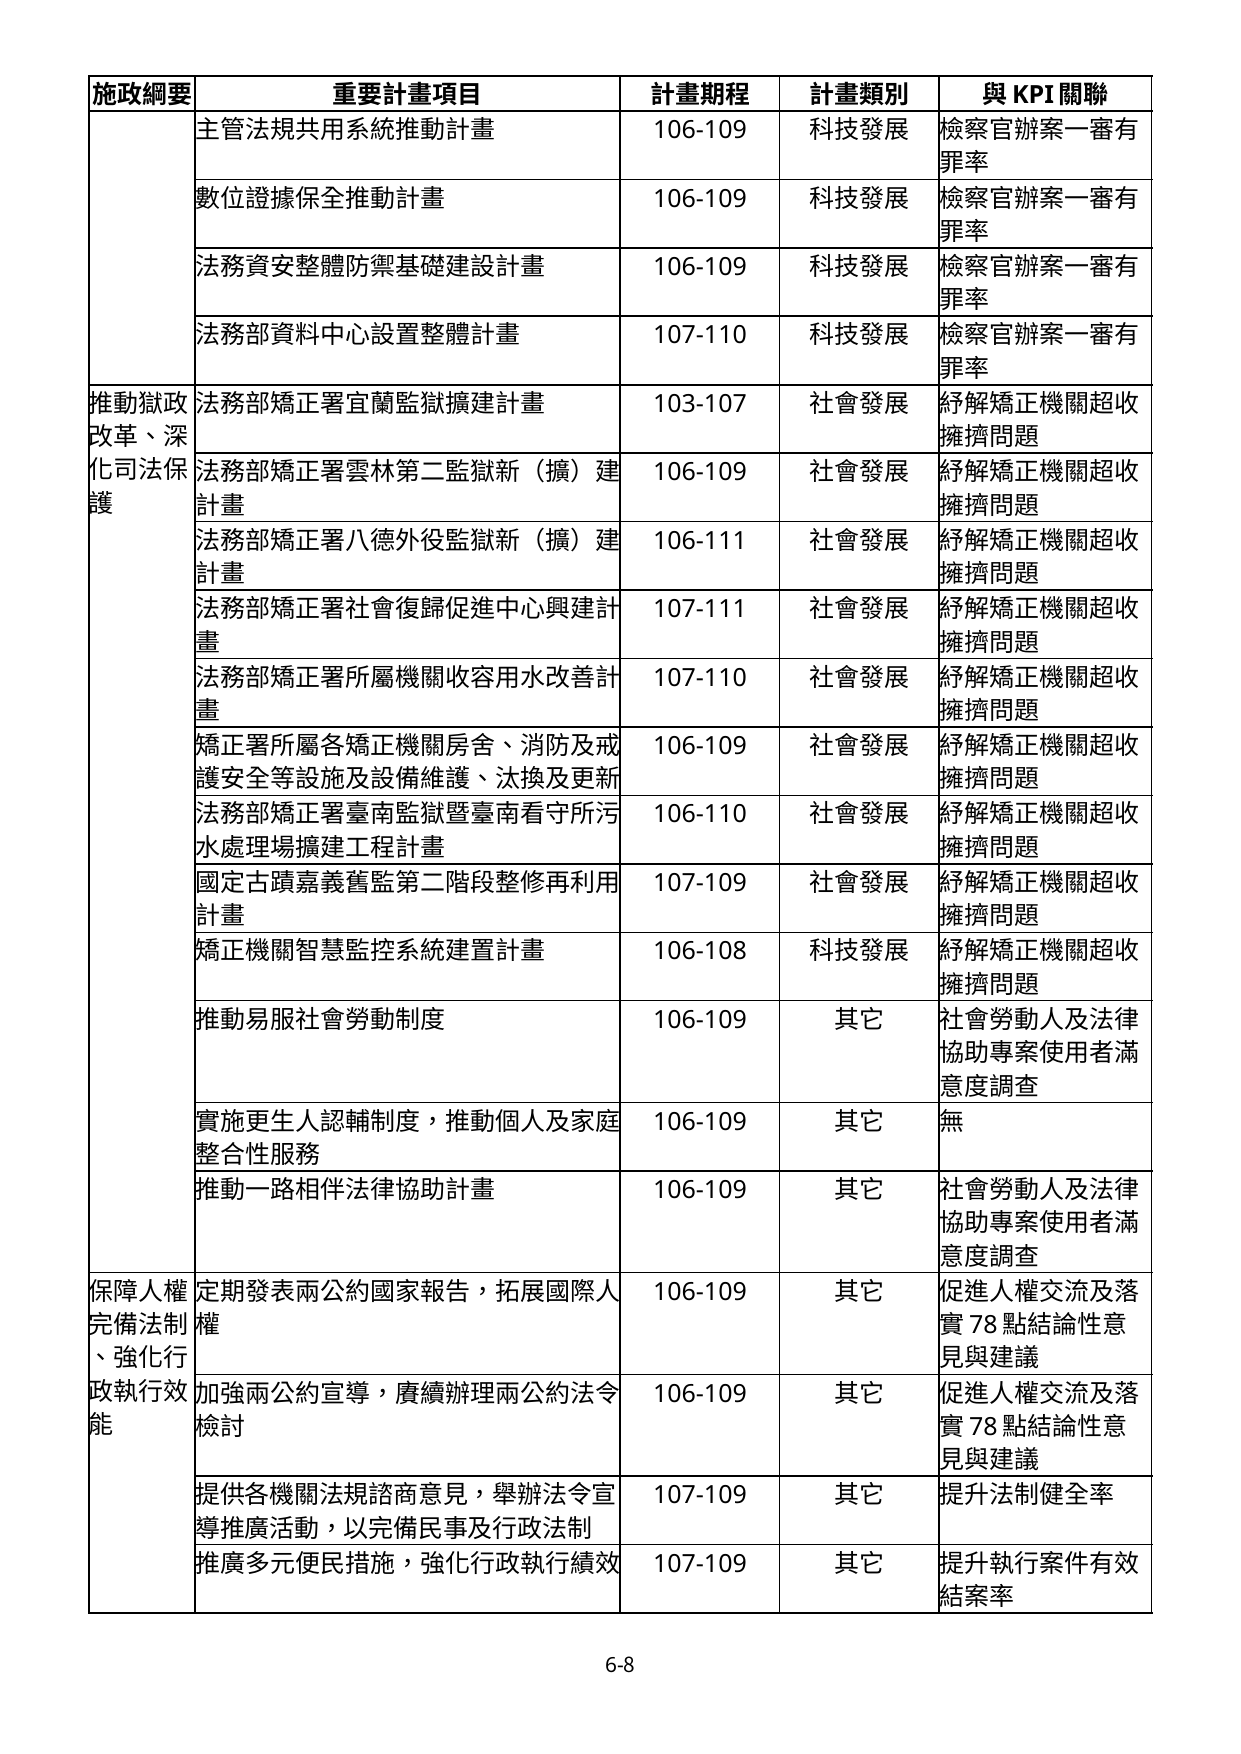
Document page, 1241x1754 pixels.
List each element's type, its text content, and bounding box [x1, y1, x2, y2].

table_cell 數位證據保全推動計畫 [196, 180, 619, 247]
table_cell 定期發表兩公約國家報告，拓展國際人權 [196, 1273, 619, 1373]
table_cell 106-109 [621, 1375, 779, 1475]
table_cell 紓解矯正機關超收擁擠問題 [940, 865, 1151, 931]
table_cell 106-109 [621, 180, 779, 247]
table_cell 紓解矯正機關超收擁擠問題 [940, 591, 1151, 658]
table_cell 其它 [780, 1375, 938, 1475]
table_cell 社會發展 [780, 796, 938, 863]
table_cell 106-109 [621, 249, 779, 315]
table_cell 實施更生人認輔制度，推動個人及家庭整合性服務 [196, 1103, 619, 1170]
table_cell 科技發展 [780, 317, 938, 384]
table_cell 107-109 [621, 865, 779, 931]
table_cell 矯正機關智慧監控系統建置計畫 [196, 933, 619, 1000]
table_cell 紓解矯正機關超收擁擠問題 [940, 386, 1151, 452]
table_cell 其它 [780, 1477, 938, 1544]
table_cell 法務部矯正署宜蘭監獄擴建計畫 [196, 386, 619, 452]
table_cell 其它 [780, 1273, 938, 1373]
table_cell 保障人權完備法制、強化行政執行效能 [90, 1273, 194, 1612]
table_cell 主管法規共用系統推動計畫 [196, 112, 619, 178]
table_cell 法務部矯正署社會復歸促進中心興建計畫 [196, 591, 619, 658]
table_cell 107-111 [621, 591, 779, 658]
table_header 重要計畫項目 [196, 77, 619, 110]
table_cell 社會勞動人及法律協助專案使用者滿意度調查 [940, 1172, 1151, 1272]
table_cell 其它 [780, 1001, 938, 1102]
table_cell 科技發展 [780, 933, 938, 1000]
table_cell 106-108 [621, 933, 779, 1000]
table_cell 社會發展 [780, 386, 938, 452]
table_cell 107-109 [621, 1545, 779, 1612]
table_cell 法務部矯正署八德外役監獄新（擴）建計畫 [196, 522, 619, 589]
table_cell 106-109 [621, 1103, 779, 1170]
table_cell 法務部矯正署雲林第二監獄新（擴）建計畫 [196, 454, 619, 521]
table_cell 提升法制健全率 [940, 1477, 1151, 1544]
table_cell 社會發展 [780, 865, 938, 931]
table_cell 其它 [780, 1545, 938, 1612]
table_cell 矯正署所屬各矯正機關房舍、消防及戒護安全等設施及設備維護、汰換及更新 [196, 728, 619, 794]
table_cell 106-109 [621, 454, 779, 521]
table_cell 加強兩公約宣導，賡續辦理兩公約法令檢討 [196, 1375, 619, 1475]
table_cell 推動一路相伴法律協助計畫 [196, 1172, 619, 1272]
table_cell 紓解矯正機關超收擁擠問題 [940, 796, 1151, 863]
table_cell 科技發展 [780, 112, 938, 178]
table_cell 法務部矯正署所屬機關收容用水改善計畫 [196, 659, 619, 726]
table_header 計畫期程 [621, 77, 779, 110]
table_cell 106-109 [621, 1001, 779, 1102]
table_cell 其它 [780, 1172, 938, 1272]
table_cell 107-109 [621, 1477, 779, 1544]
table_cell 促進人權交流及落實78點結論性意見與建議 [940, 1375, 1151, 1475]
table_cell 106-109 [621, 728, 779, 794]
table_header 計畫類別 [780, 77, 938, 110]
table_header 與KPI關聯 [940, 77, 1151, 110]
table_cell 103-107 [621, 386, 779, 452]
table_cell 國定古蹟嘉義舊監第二階段整修再利用計畫 [196, 865, 619, 931]
table_cell 推動獄政改革、深化司法保護 [90, 386, 194, 1272]
table_cell 提供各機關法規諮商意見，舉辦法令宣導推廣活動，以完備民事及行政法制 [196, 1477, 619, 1544]
table_cell 促進人權交流及落實78點結論性意見與建議 [940, 1273, 1151, 1373]
table_cell 社會發展 [780, 454, 938, 521]
table_cell 社會勞動人及法律協助專案使用者滿意度調查 [940, 1001, 1151, 1102]
table_cell 107-110 [621, 659, 779, 726]
table_cell 紓解矯正機關超收擁擠問題 [940, 522, 1151, 589]
table_cell 紓解矯正機關超收擁擠問題 [940, 454, 1151, 521]
table_cell 社會發展 [780, 591, 938, 658]
table_cell 其它 [780, 1103, 938, 1170]
table_cell 106-109 [621, 1172, 779, 1272]
table_cell 法務資安整體防禦基礎建設計畫 [196, 249, 619, 315]
table_cell 社會發展 [780, 522, 938, 589]
table_cell 106-110 [621, 796, 779, 863]
table_cell 紓解矯正機關超收擁擠問題 [940, 933, 1151, 1000]
table_cell 檢察官辦案一審有罪率 [940, 180, 1151, 247]
table_header 施政綱要 [90, 77, 194, 110]
table_cell [90, 112, 194, 384]
table_cell 紓解矯正機關超收擁擠問題 [940, 728, 1151, 794]
table_cell 106-109 [621, 112, 779, 178]
table_cell 社會發展 [780, 728, 938, 794]
table_cell 107-110 [621, 317, 779, 384]
table_cell 紓解矯正機關超收擁擠問題 [940, 659, 1151, 726]
table_cell 社會發展 [780, 659, 938, 726]
table_cell 科技發展 [780, 249, 938, 315]
table_cell 無 [940, 1103, 1151, 1170]
table_cell 科技發展 [780, 180, 938, 247]
table_cell 法務部矯正署臺南監獄暨臺南看守所污水處理場擴建工程計畫 [196, 796, 619, 863]
table_cell 推動易服社會勞動制度 [196, 1001, 619, 1102]
table_cell 檢察官辦案一審有罪率 [940, 317, 1151, 384]
table_cell 提升執行案件有效結案率 [940, 1545, 1151, 1612]
table_cell 106-111 [621, 522, 779, 589]
table_cell 106-109 [621, 1273, 779, 1373]
table_cell 檢察官辦案一審有罪率 [940, 112, 1151, 178]
table_cell 檢察官辦案一審有罪率 [940, 249, 1151, 315]
table_cell 法務部資料中心設置整體計畫 [196, 317, 619, 384]
table_cell 推廣多元便民措施，強化行政執行績效 [196, 1545, 619, 1612]
